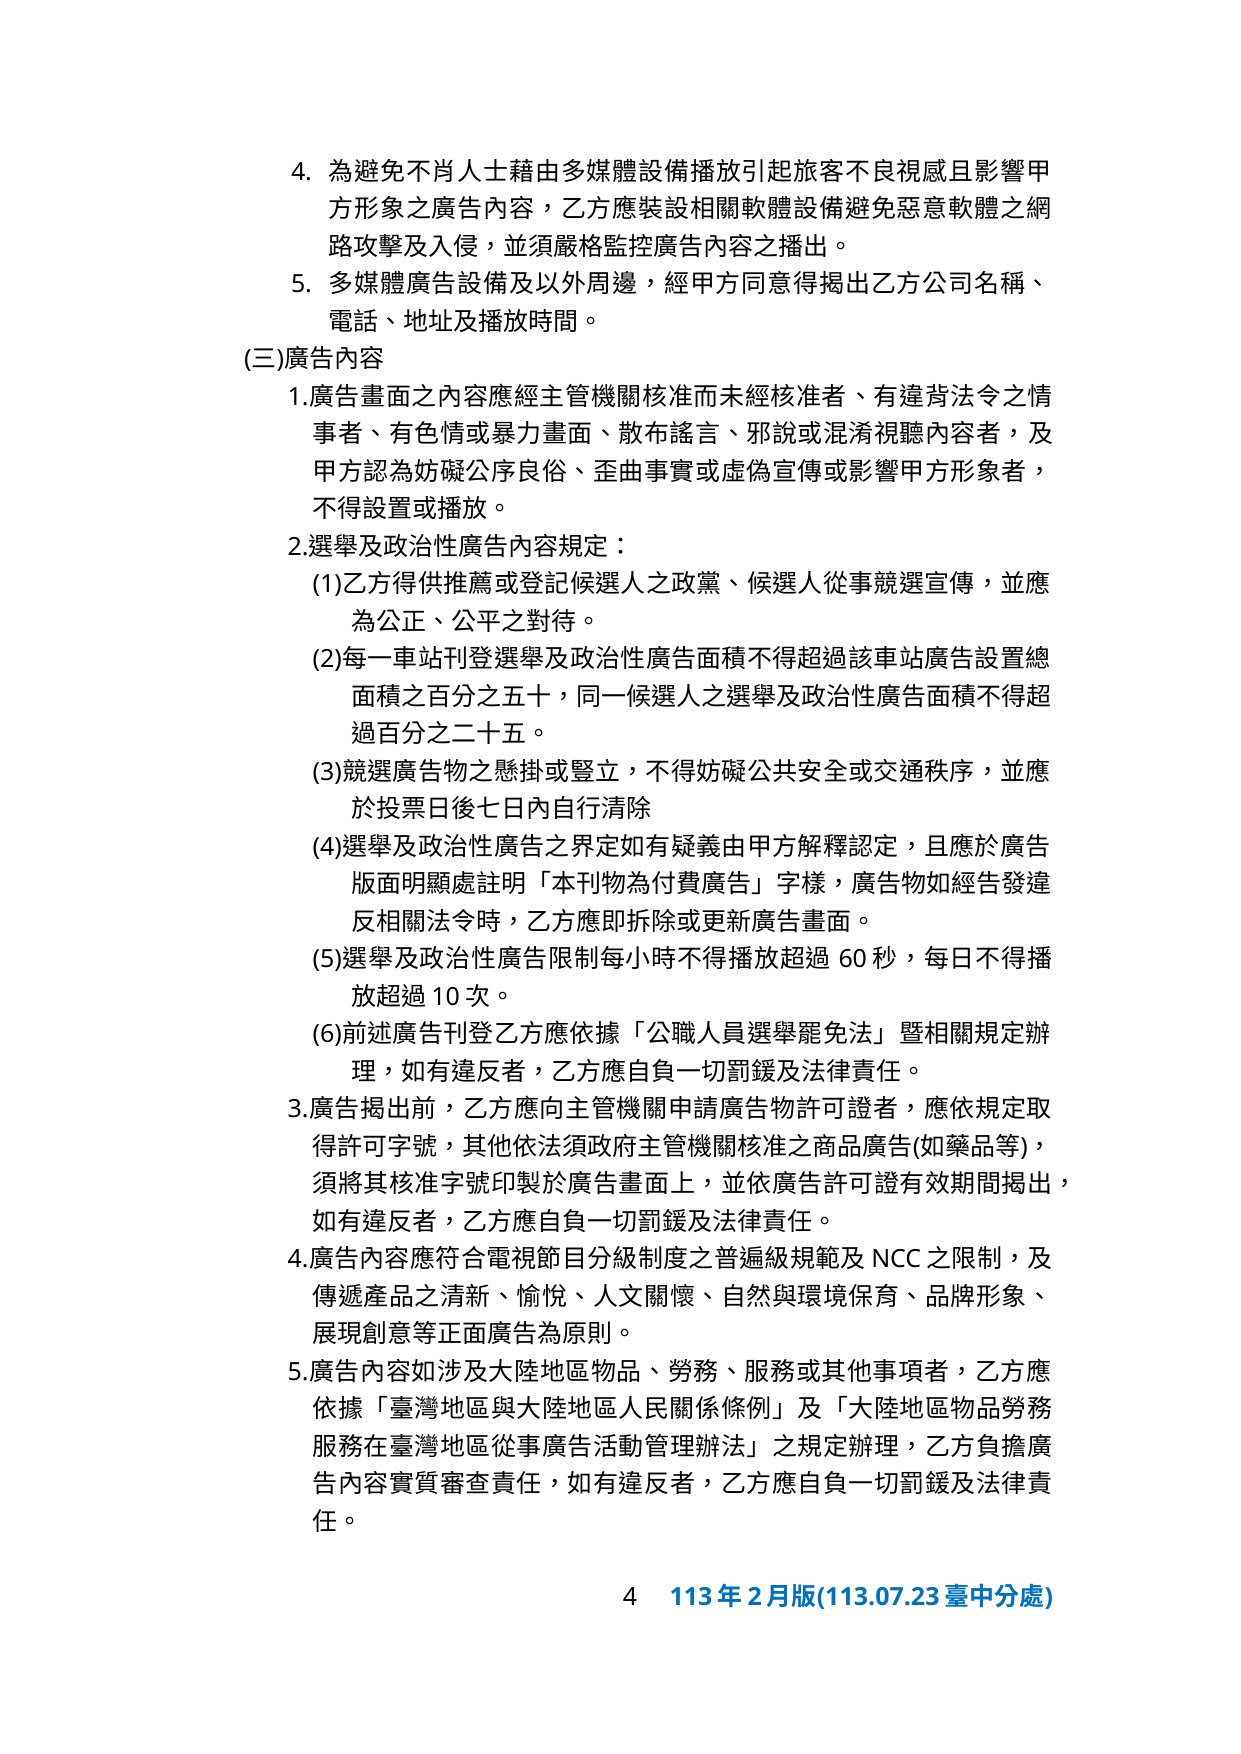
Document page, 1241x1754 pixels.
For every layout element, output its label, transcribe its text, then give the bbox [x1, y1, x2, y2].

text 3.廣告揭出前，乙方應向主管機關申請廣告物許可證者，應依規定取得許可字號，其他依法須政府主管機關核准之商品廣告(如藥品等)，須將其核准字號印製於廣告畫面上，並依廣告許可證有效期間揭出，如有違反者，乙方應自負一切罰鍰及法律責任。 [287, 1087, 1053, 1237]
text 4.廣告內容應符合電視節目分級制度之普遍級規範及NCC之限制，及傳遞產品之清新、愉悅、人文關懷、自然與環境保育、品牌形象、展現創意等正面廣告為原則。 [287, 1237, 1053, 1350]
list 為避免不肖人士藉由多媒體設備播放引起旅客不良視感且影響甲方形象之廣告內容，乙方應裝設相關軟體設備避免惡意軟體之網路攻擊及入侵，並須嚴格監控廣告內容之播出。 [291, 150, 1053, 262]
text (1)乙方得供推薦或登記候選人之政黨、候選人從事競選宣傳，並應為公正、公平之對待。 [312, 562, 1053, 637]
text (6)前述廣告刊登乙方應依據「公職人員選舉罷免法」暨相關規定辦理，如有違反者，乙方應自負一切罰鍰及法律責任。 [312, 1012, 1053, 1087]
list 多媒體廣告設備及以外周邊，經甲方同意得揭出乙方公司名稱、電話、地址及播放時間。 [291, 262, 1053, 337]
text (4)選舉及政治性廣告之界定如有疑義由甲方解釋認定，且應於廣告版面明顯處註明「本刊物為付費廣告」字樣，廣告物如經告發違反相關法令時，乙方應即拆除或更新廣告畫面。 [312, 825, 1053, 937]
text 1.廣告畫面之內容應經主管機關核准而未經核准者、有違背法令之情事者、有色情或暴力畫面、散布謠言、邪說或混淆視聽內容者，及甲方認為妨礙公序良俗、歪曲事實或虛偽宣傳或影響甲方形象者，不得設置或播放。 [287, 375, 1053, 525]
text 5.廣告內容如涉及大陸地區物品、勞務、服務或其他事項者，乙方應依據「臺灣地區與大陸地區人民關係條例」及「大陸地區物品勞務服務在臺灣地區從事廣告活動管理辦法」之規定辦理，乙方負擔廣告內容實質審查責任，如有違反者，乙方應自負一切罰鍰及法律責任。 [287, 1350, 1053, 1537]
text (三)廣告內容 [237, 337, 1053, 375]
text 2.選舉及政治性廣告內容規定： [287, 525, 1053, 562]
text (5)選舉及政治性廣告限制每小時不得播放超過60秒，每日不得播放超過10次。 [312, 937, 1053, 1012]
text (3)競選廣告物之懸掛或豎立，不得妨礙公共安全或交通秩序，並應於投票日後七日內自行清除 [312, 750, 1053, 825]
text (2)每一車站刊登選舉及政治性廣告面積不得超過該車站廣告設置總面積之百分之五十，同一候選人之選舉及政治性廣告面積不得超過百分之二十五。 [312, 637, 1053, 750]
